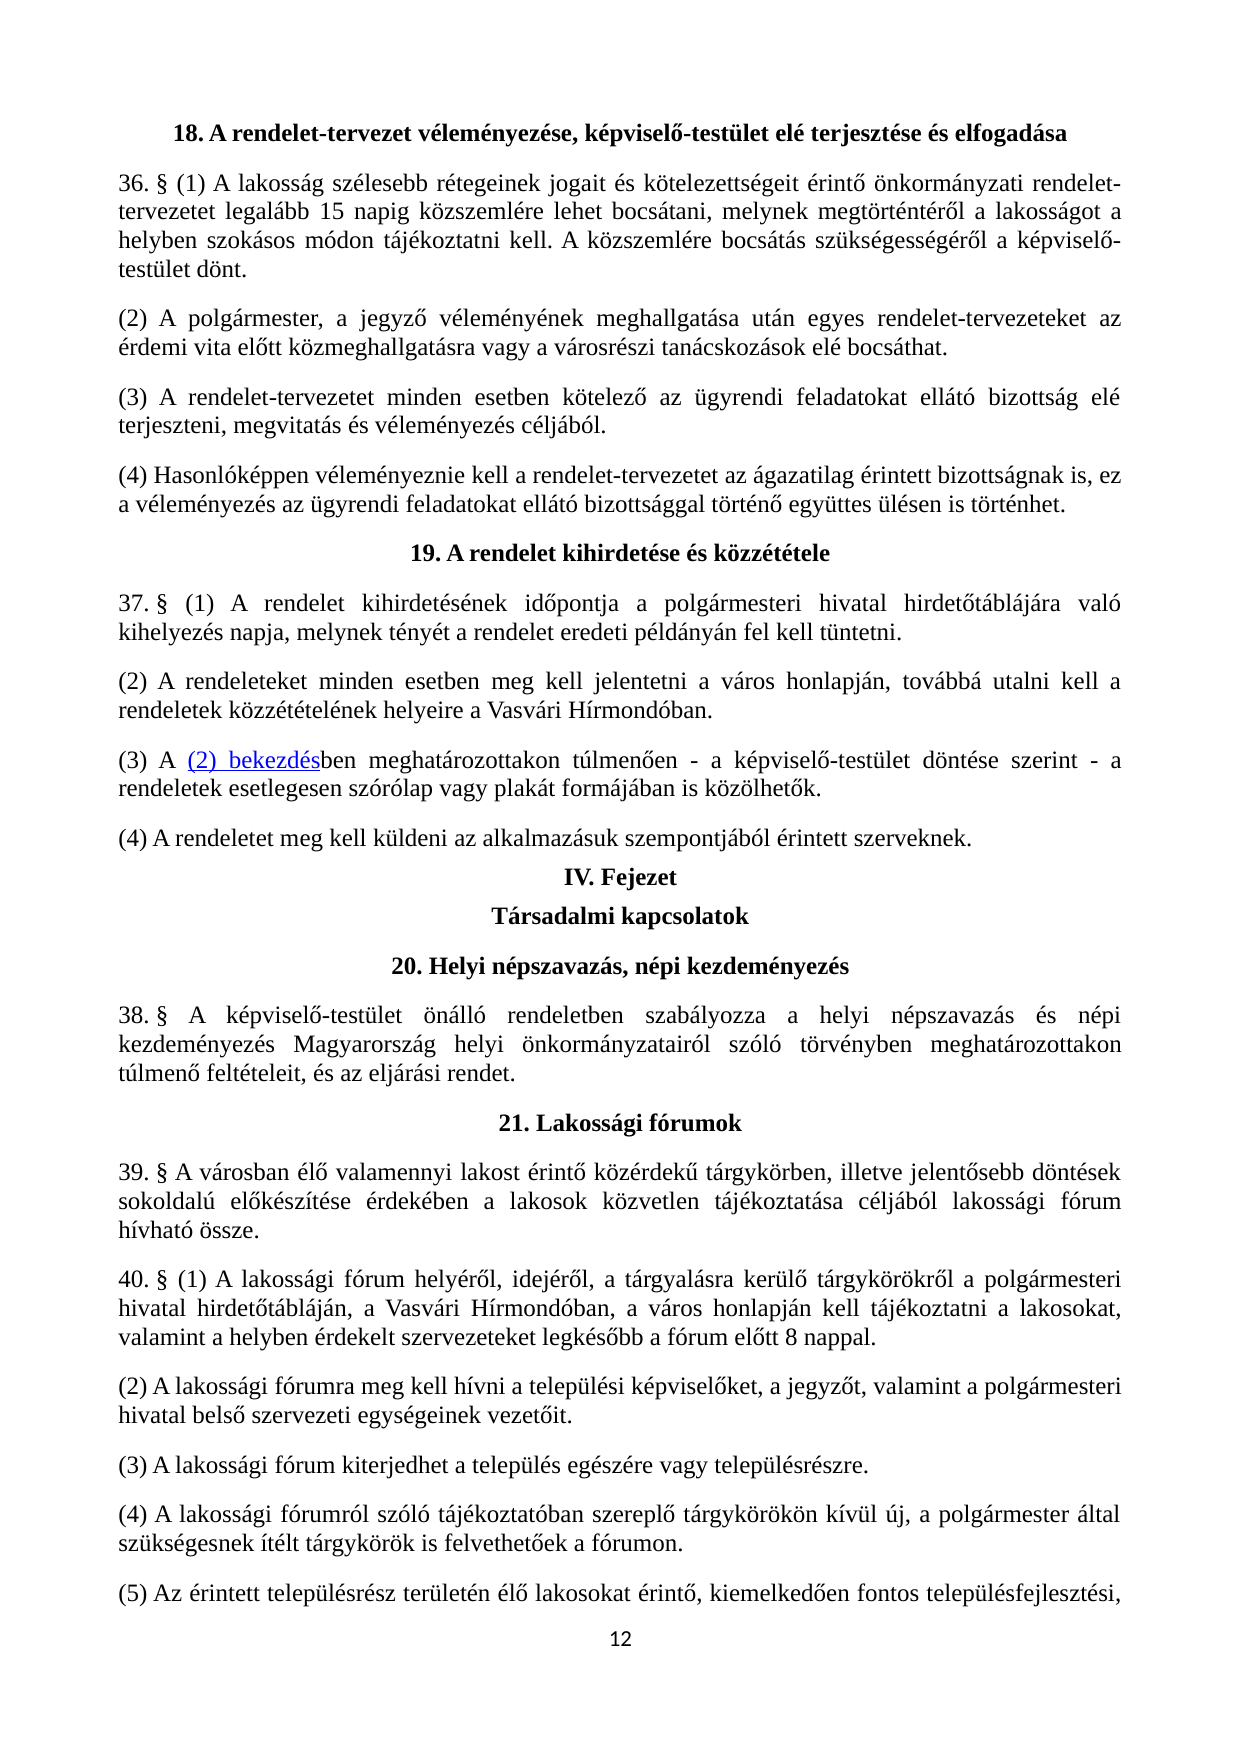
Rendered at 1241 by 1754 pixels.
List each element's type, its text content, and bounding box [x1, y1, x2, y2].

text (3) A rendelet-tervezetet minden esetben kötelező az ügyrendi feladatokat ellátó bizottság elé terjeszteni, megvitatás és véleményezés céljából. [118, 382, 1122, 439]
text Társadalmi kapcsolatok [118, 901, 1122, 930]
text IV. Fejezet [118, 862, 1122, 891]
text (3) A (2) bekezdésben meghatározottakon túlmenően - a képviselő-testület döntése szerint - a rendeletek esetlegesen szórólap vagy plakát formájában is közölhetők. [118, 745, 1122, 802]
text 40. § (1) A lakossági fórum helyéről, idejéről, a tárgyalásra kerülő tárgykörökről a polgármesteri hivatal hirdetőtábláján, a Vasvári Hírmondóban, a város honlapján kell tájékoztatni a lakosokat, valamint a helyben érdekelt szervezeteket legkésőbb a fórum előtt 8 nappal. [118, 1264, 1122, 1351]
text (2) A polgármester, a jegyző véleményének meghallgatása után egyes rendelet-tervezeteket az érdemi vita előtt közmeghallgatásra vagy a városrészi tanácskozások elé bocsáthat. [118, 303, 1122, 361]
text 39. § A városban élő valamennyi lakost érintő közérdekű tárgykörben, illetve jelentősebb döntések sokoldalú előkészítése érdekében a lakosok közvetlen tájékoztatása céljából lakossági fórum hívható össze. [118, 1157, 1122, 1243]
text (4) Hasonlóképpen véleményeznie kell a rendelet-tervezetet az ágazatilag érintett bizottságnak is, ez a véleményezés az ügyrendi feladatokat ellátó bizottsággal történő együttes ülésen is történhet. [118, 460, 1122, 518]
text (4) A lakossági fórumról szóló tájékoztatóban szereplő tárgykörökön kívül új, a polgármester által szükségesnek ítélt tárgykörök is felvethetőek a fórumon. [118, 1499, 1122, 1557]
text 38. § A képviselő-testület önálló rendeletben szabályozza a helyi népszavazás és népi kezdeményezés Magyarország helyi önkormányzatairól szóló törvényben meghatározottakon túlmenő feltételeit, és az eljárási rendet. [118, 1001, 1122, 1087]
text (5) Az érintett településrész területén élő lakosokat érintő, kiemelkedően fontos településfejlesztési, [118, 1578, 1122, 1606]
text 36. § (1) A lakosság szélesebb rétegeinek jogait és kötelezettségeit érintő önkormányzati rendelet-tervezetet legalább 15 napig közszemlére lehet bocsátani, melynek megtörténtéről a lakosságot a helyben szokásos módon tájékoztatni kell. A közszemlére bocsátás szükségességéről a képviselő-testület dönt. [118, 168, 1122, 283]
text 19. A rendelet kihirdetése és közzététele [118, 538, 1122, 567]
text (4) A rendeletet meg kell küldeni az alkalmazásuk szempontjából érintett szerveknek. [118, 823, 1122, 852]
text (3) A lakossági fórum kiterjedhet a település egészére vagy településrészre. [118, 1450, 1122, 1478]
text 37. § (1) A rendelet kihirdetésének időpontja a polgármesteri hivatal hirdetőtáblájára való kihelyezés napja, melynek tényét a rendelet eredeti példányán fel kell tüntetni. [118, 588, 1122, 646]
text (2) A lakossági fórumra meg kell hívni a települési képviselőket, a jegyzőt, valamint a polgármesteri hivatal belső szervezeti egységeinek vezetőit. [118, 1371, 1122, 1429]
text 18. A rendelet-tervezet véleményezése, képviselő-testület elé terjesztése és elfogadása [118, 118, 1122, 147]
text 21. Lakossági fórumok [118, 1108, 1122, 1136]
text 20. Helyi népszavazás, népi kezdeményezés [118, 951, 1122, 980]
text (2) A rendeleteket minden esetben meg kell jelentetni a város honlapján, továbbá utalni kell a rendeletek közzétételének helyeire a Vasvári Hírmondóban. [118, 666, 1122, 724]
